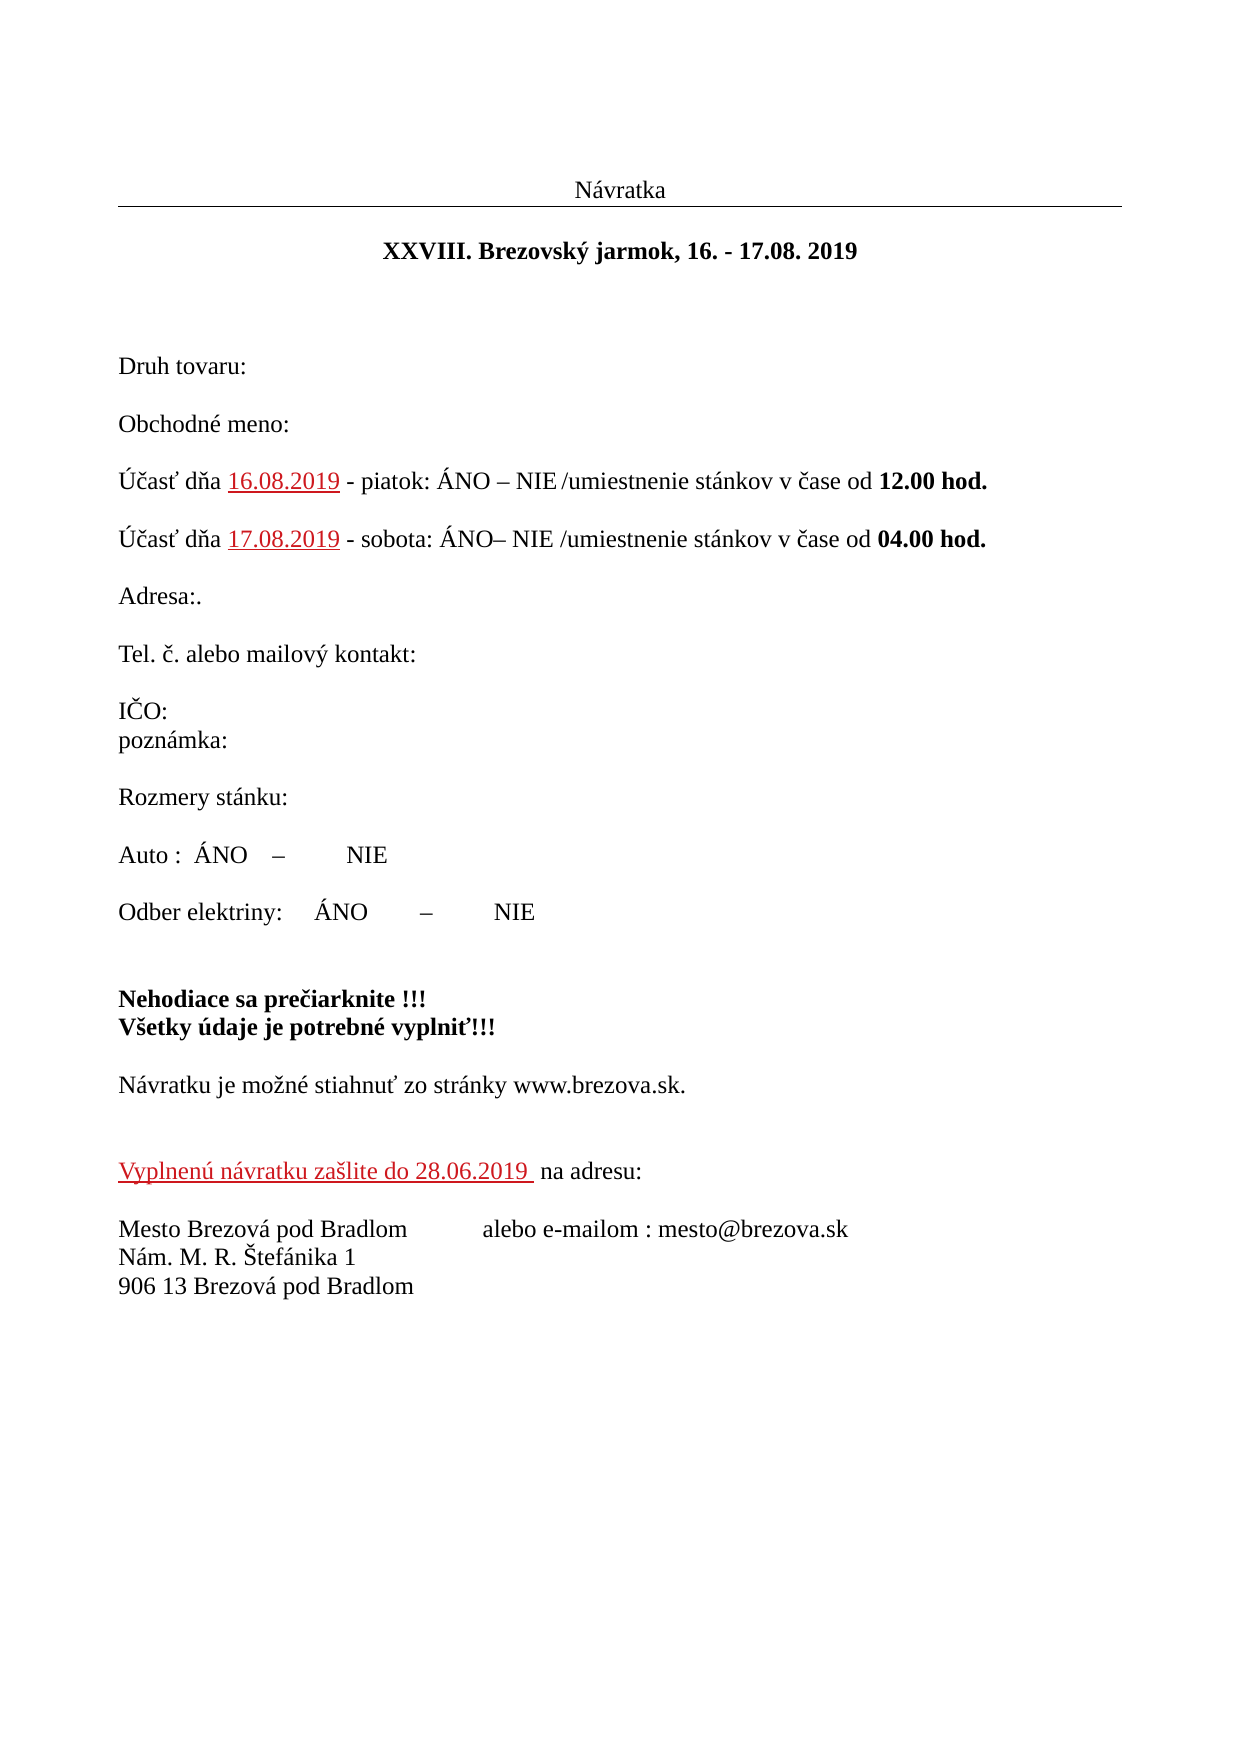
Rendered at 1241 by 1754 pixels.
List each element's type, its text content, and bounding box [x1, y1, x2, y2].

text 906 13 Brezová pod Bradlom [118, 1271, 1122, 1300]
text Všetky údaje je potrebné vyplniť!!! [118, 1012, 1122, 1041]
text Odber elektriny: ÁNO – NIE [118, 897, 1122, 926]
text Návratku je možné stiahnuť zo stránky www.brezova.sk. [118, 1070, 1122, 1099]
text Tel. č. alebo mailový kontakt: [118, 639, 1122, 667]
text Mesto Brezová pod Bradlom alebo e-mailom : mesto@brezova.sk [118, 1214, 1122, 1242]
text IČO: [118, 696, 1122, 725]
text Účasť dňa 17.08.2019 - sobota: ÁNO– NIE /umiestnenie stánkov v čase od 04.00 hod. [118, 524, 1122, 552]
text Druh tovaru: [118, 351, 1122, 380]
text Návratka [118, 176, 1122, 206]
text Auto : ÁNO – NIE [118, 840, 1122, 869]
text Obchodné meno: [118, 409, 1122, 437]
text Nehodiace sa prečiarknite !!! [118, 984, 1122, 1012]
text Adresa:. [118, 581, 1122, 610]
text Vyplnenú návratku zašlite do 28.06.2019 na adresu: [118, 1156, 1122, 1185]
text Účasť dňa 16.08.2019 - piatok: ÁNO – NIE /umiestnenie stánkov v čase od 12.00 hod. [118, 466, 1122, 495]
text Nám. M. R. Štefánika 1 [118, 1242, 1122, 1271]
text Rozmery stánku: [118, 782, 1122, 811]
text poznámka: [118, 725, 1122, 754]
text XXVIII. Brezovský jarmok, 16. - 17.08. 2019 [118, 236, 1122, 265]
